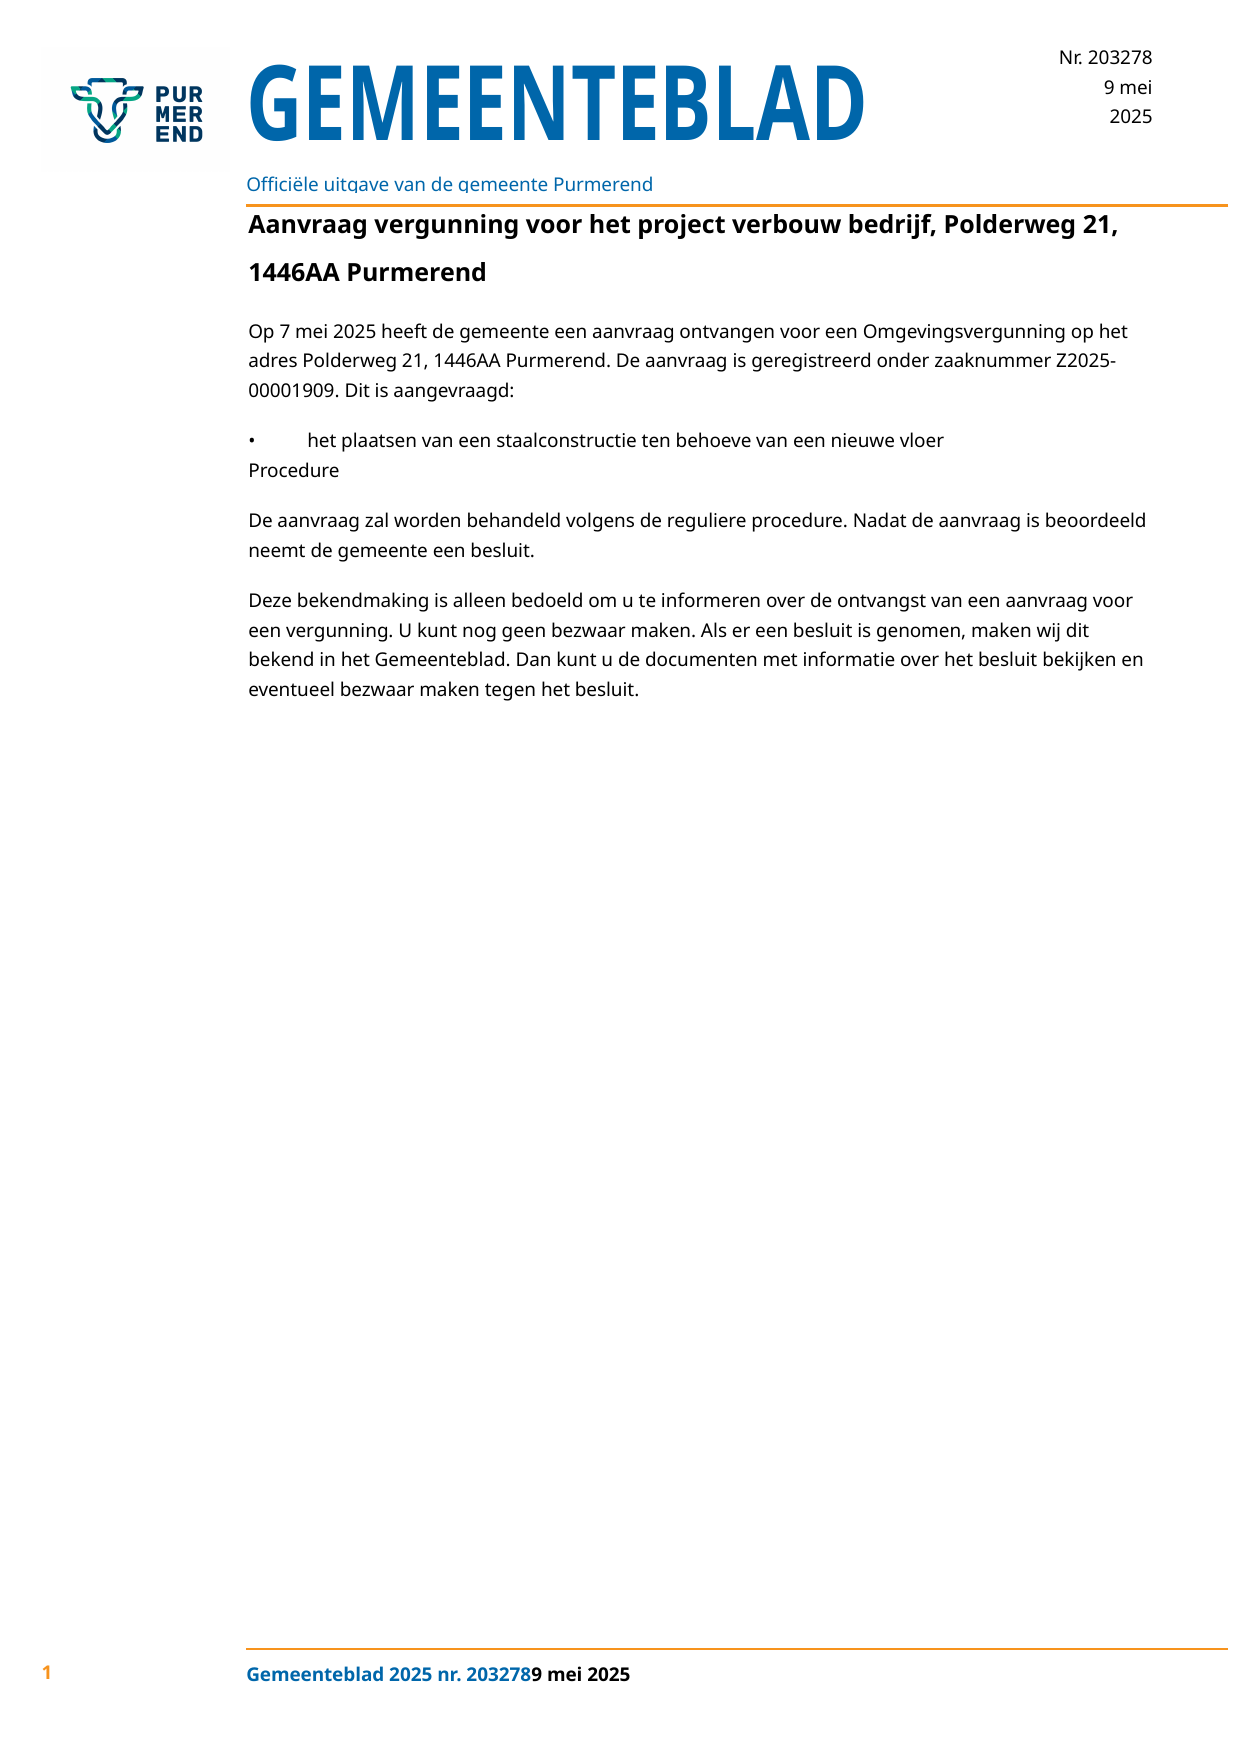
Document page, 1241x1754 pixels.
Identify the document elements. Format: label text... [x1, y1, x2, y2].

text Op 7 mei 2025 heeft de gemeente een aanvraag ontvangen voor een Omgevingsvergunning op het adres Polderweg 21, 1446AA Purmerend. De aanvraag is geregistreerd onder zaaknummer Z2025-00001909. Dit is aangevraagd: [248, 318, 1152, 403]
text De aanvraag zal worden behandeld volgens de reguliere procedure. Nadat de aanvraag is beoordeeld neemt de gemeente een besluit. [248, 507, 1152, 563]
list het plaatsen van een staalconstructie ten behoeve van een nieuwe vloer [248, 427, 1152, 453]
text Procedure [248, 457, 1152, 483]
text Deze bekendmaking is alleen bedoeld om u te informeren over de ontvangst van een aanvraag voor een vergunning. U kunt nog geen bezwaar maken. Als er een besluit is genomen, maken wij dit bekend in het Gemeenteblad. Dan kunt u de documenten met informatie over het besluit bekijken en eventueel bezwaar maken tegen het besluit. [248, 587, 1152, 702]
text Aanvraag vergunning voor het project verbouw bedrijf, Polderweg 21, 1446AA Purmerend [248, 207, 1152, 288]
picture [41, 47, 231, 172]
